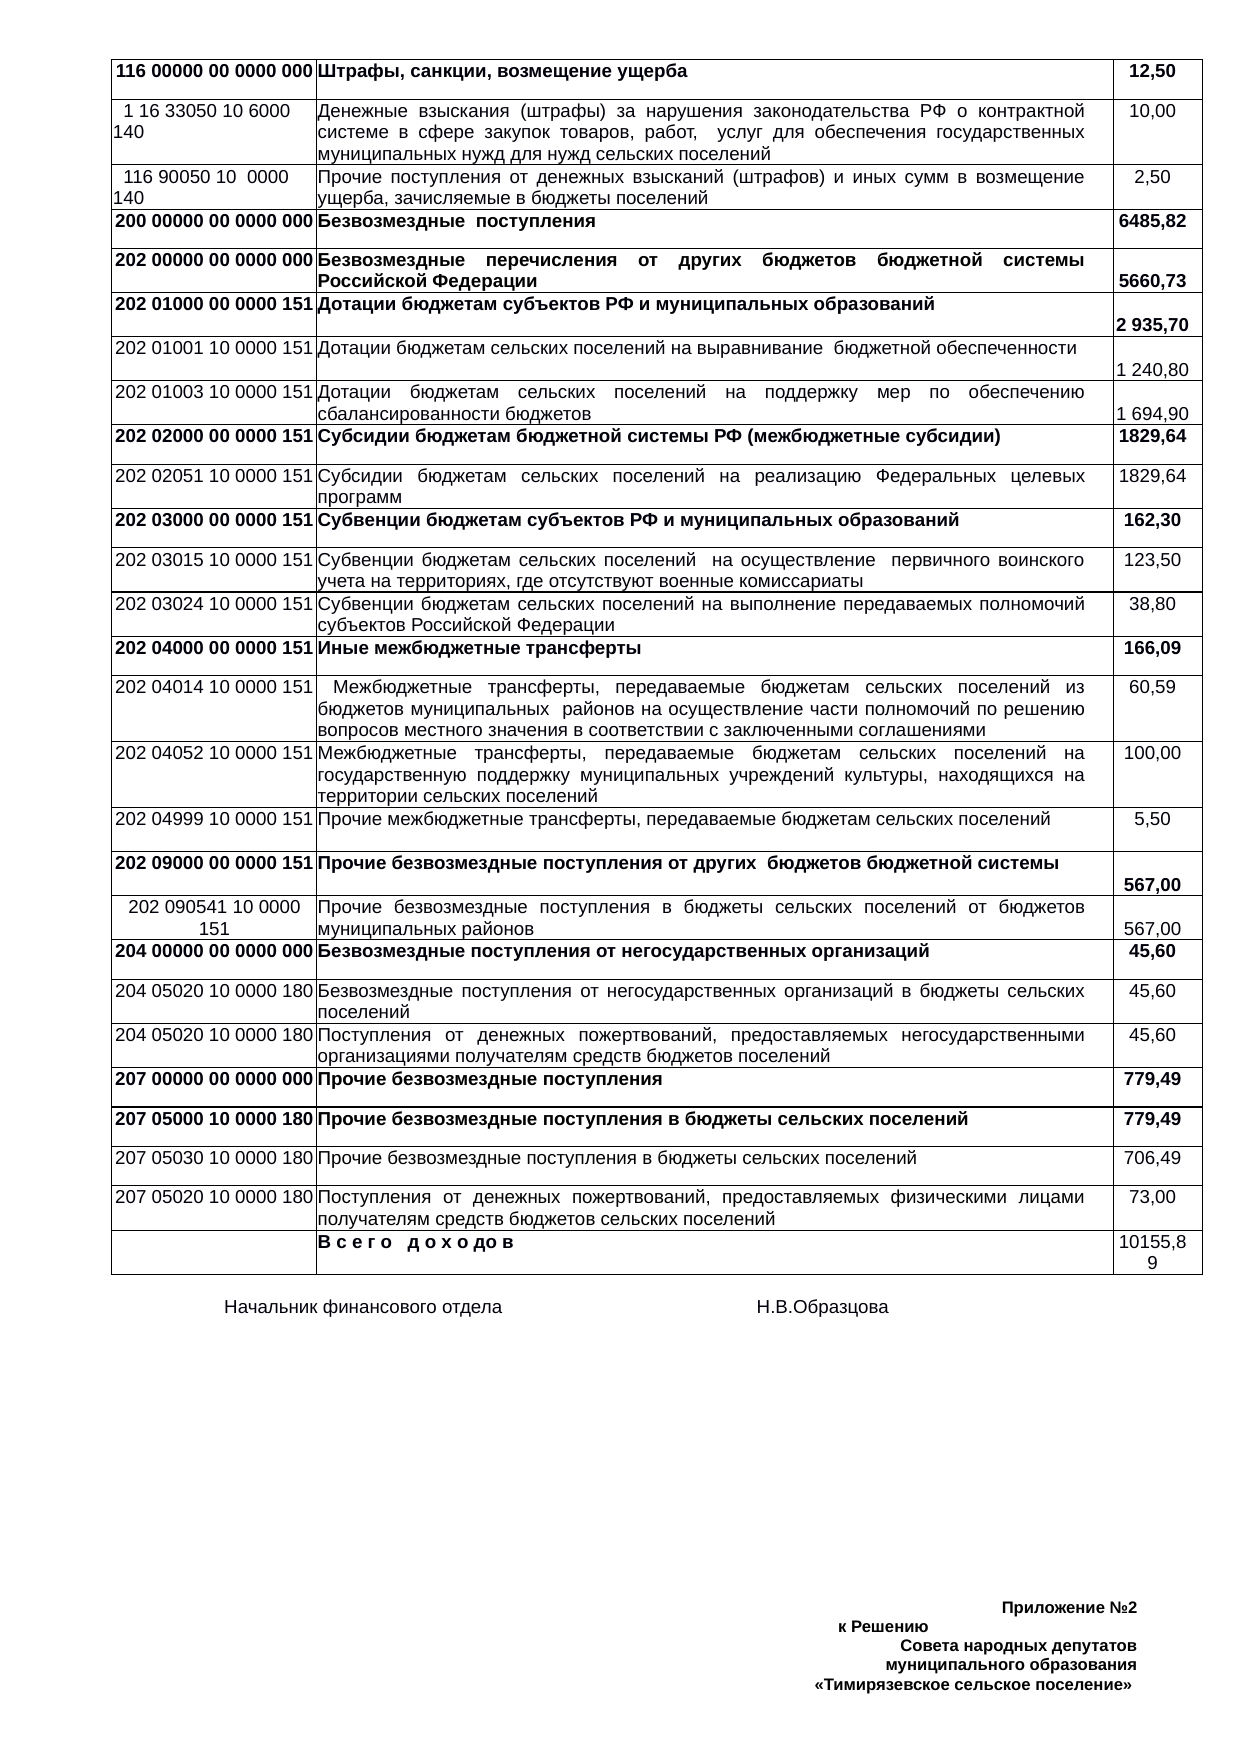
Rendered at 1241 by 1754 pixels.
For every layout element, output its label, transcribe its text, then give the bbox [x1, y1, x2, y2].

table_cell Безвозмездные поступления от негосударственных организаций [317, 940, 1113, 978]
table_cell 1 16 33050 10 6000 140 [112, 100, 316, 164]
table_cell 12,50 [1114, 60, 1202, 99]
table_cell 45,60 [1114, 1024, 1202, 1067]
text к Решению [177, 1617, 1137, 1636]
table_cell 204 05020 10 0000 180 [112, 1024, 316, 1067]
table_cell 10,00 [1114, 100, 1202, 164]
table_cell Дотации бюджетам сельских поселений на выравнивание бюджетной обеспеченности [317, 337, 1113, 380]
table_cell 5660,73 [1114, 249, 1202, 292]
table_cell 45,60 [1114, 940, 1202, 978]
table_cell Денежные взыскания (штрафы) за нарушения законодательства РФ о контрактной системе в сфере закупок товаров, работ, услуг для обеспечения государственных муниципальных нужд для нужд сельских поселений [317, 100, 1113, 164]
table_cell 202 03015 10 0000 151 [112, 548, 316, 591]
table_cell 202 09000 00 0000 151 [112, 852, 316, 895]
table_cell 162,30 [1114, 509, 1202, 547]
table_cell 706,49 [1114, 1147, 1202, 1185]
table_cell 200 00000 00 0000 000 [112, 210, 316, 248]
table_cell Прочие безвозмездные поступления в бюджеты сельских поселений [317, 1108, 1113, 1146]
table_cell 166,09 [1114, 637, 1202, 675]
table_cell 60,59 [1114, 676, 1202, 741]
table_cell Межбюджетные трансферты, передаваемые бюджетам сельских поселений на государственную поддержку муниципальных учреждений культуры, находящихся на территории сельских поселений [317, 742, 1113, 807]
table_cell 202 04000 00 0000 151 [112, 637, 316, 675]
table_cell 1 694,90 [1114, 381, 1202, 424]
table_cell 202 090541 10 0000 151 [112, 896, 316, 939]
table_cell 116 90050 10 0000 140 [112, 165, 316, 208]
table_cell Поступления от денежных пожертвований, предоставляемых негосударственными организациями получателям средств бюджетов поселений [317, 1024, 1113, 1067]
text Начальник финансового отдела Н.В.Образцова [177, 1296, 1137, 1317]
table_cell 202 03000 00 0000 151 [112, 509, 316, 547]
table_cell Межбюджетные трансферты, передаваемые бюджетам сельских поселений из бюджетов муниципальных районов на осуществление части полномочий по решению вопросов местного значения в соответствии с заключенными соглашениями [317, 676, 1113, 741]
table_cell 202 01001 10 0000 151 [112, 337, 316, 380]
table_cell Безвозмездные перечисления от других бюджетов бюджетной системы Российской Федерации [317, 249, 1113, 292]
text Совета народных депутатов [177, 1636, 1137, 1655]
table_cell 204 00000 00 0000 000 [112, 940, 316, 978]
table_cell Прочие межбюджетные трансферты, передаваемые бюджетам сельских поселений [317, 808, 1113, 851]
table_cell 116 00000 00 0000 000 [112, 60, 316, 99]
table_cell [112, 1231, 316, 1274]
table_cell 202 00000 00 0000 000 [112, 249, 316, 292]
table_cell Дотации бюджетам сельских поселений на поддержку мер по обеспечению сбалансированности бюджетов [317, 381, 1113, 424]
table_cell 2 935,70 [1114, 293, 1202, 336]
table_cell 38,80 [1114, 593, 1202, 636]
table_cell 45,60 [1114, 980, 1202, 1023]
table_cell 1 240,80 [1114, 337, 1202, 380]
table_cell 5,50 [1114, 808, 1202, 851]
table_cell 123,50 [1114, 548, 1202, 591]
table_cell 202 04999 10 0000 151 [112, 808, 316, 851]
table_cell 207 05030 10 0000 180 [112, 1147, 316, 1185]
table_cell Штрафы, санкции, возмещение ущерба [317, 60, 1113, 99]
table_cell 779,49 [1114, 1108, 1202, 1146]
table_cell 2,50 [1114, 165, 1202, 208]
table_cell 202 03024 10 0000 151 [112, 593, 316, 636]
text муниципального образования [177, 1655, 1137, 1674]
table_cell Прочие безвозмездные поступления в бюджеты сельских поселений [317, 1147, 1113, 1185]
table_cell 202 01003 10 0000 151 [112, 381, 316, 424]
table_cell 100,00 [1114, 742, 1202, 807]
table_cell Дотации бюджетам субъектов РФ и муниципальных образований [317, 293, 1113, 336]
table_cell 202 01000 00 0000 151 [112, 293, 316, 336]
table_cell 202 02000 00 0000 151 [112, 425, 316, 464]
table_cell 204 05020 10 0000 180 [112, 980, 316, 1023]
table_cell 202 04014 10 0000 151 [112, 676, 316, 741]
table_cell 1829,64 [1114, 425, 1202, 464]
table_cell Безвозмездные поступления от негосударственных организаций в бюджеты сельских поселений [317, 980, 1113, 1023]
table_cell 1829,64 [1114, 465, 1202, 508]
table_cell 207 00000 00 0000 000 [112, 1068, 316, 1106]
table_cell Поступления от денежных пожертвований, предоставляемых физическими лицами получателям средств бюджетов сельских поселений [317, 1186, 1113, 1229]
table_cell 202 02051 10 0000 151 [112, 465, 316, 508]
text «Тимирязевское сельское поселение» [177, 1674, 1137, 1693]
table_cell Прочие безвозмездные поступления [317, 1068, 1113, 1106]
table_cell Иные межбюджетные трансферты [317, 637, 1113, 675]
table_cell Субвенции бюджетам сельских поселений на осуществление первичного воинского учета на территориях, где отсутствуют военные комиссариаты [317, 548, 1113, 591]
table_cell 207 05020 10 0000 180 [112, 1186, 316, 1229]
table_cell 73,00 [1114, 1186, 1202, 1229]
table_cell Прочие безвозмездные поступления от других бюджетов бюджетной системы [317, 852, 1113, 895]
table_cell 10155,89 [1114, 1231, 1202, 1274]
table_cell Субвенции бюджетам сельских поселений на выполнение передаваемых полномочий субъектов Российской Федерации [317, 593, 1113, 636]
text Приложение №2 [177, 1598, 1137, 1617]
table_cell 207 05000 10 0000 180 [112, 1108, 316, 1146]
table_cell 779,49 [1114, 1068, 1202, 1106]
table_cell Субсидии бюджетам сельских поселений на реализацию Федеральных целевых программ [317, 465, 1113, 508]
table_cell 6485,82 [1114, 210, 1202, 248]
table_cell 567,00 [1114, 852, 1202, 895]
table_cell 202 04052 10 0000 151 [112, 742, 316, 807]
table_cell Субсидии бюджетам бюджетной системы РФ (межбюджетные субсидии) [317, 425, 1113, 464]
table_cell В с е г о д о х о до в [317, 1231, 1113, 1274]
table_cell Прочие поступления от денежных взысканий (штрафов) и иных сумм в возмещение ущерба, зачисляемые в бюджеты поселений [317, 165, 1113, 208]
table_cell Прочие безвозмездные поступления в бюджеты сельских поселений от бюджетов муниципальных районов [317, 896, 1113, 939]
table_cell Субвенции бюджетам субъектов РФ и муниципальных образований [317, 509, 1113, 547]
table_cell 567,00 [1114, 896, 1202, 939]
table_cell Безвозмездные поступления [317, 210, 1113, 248]
